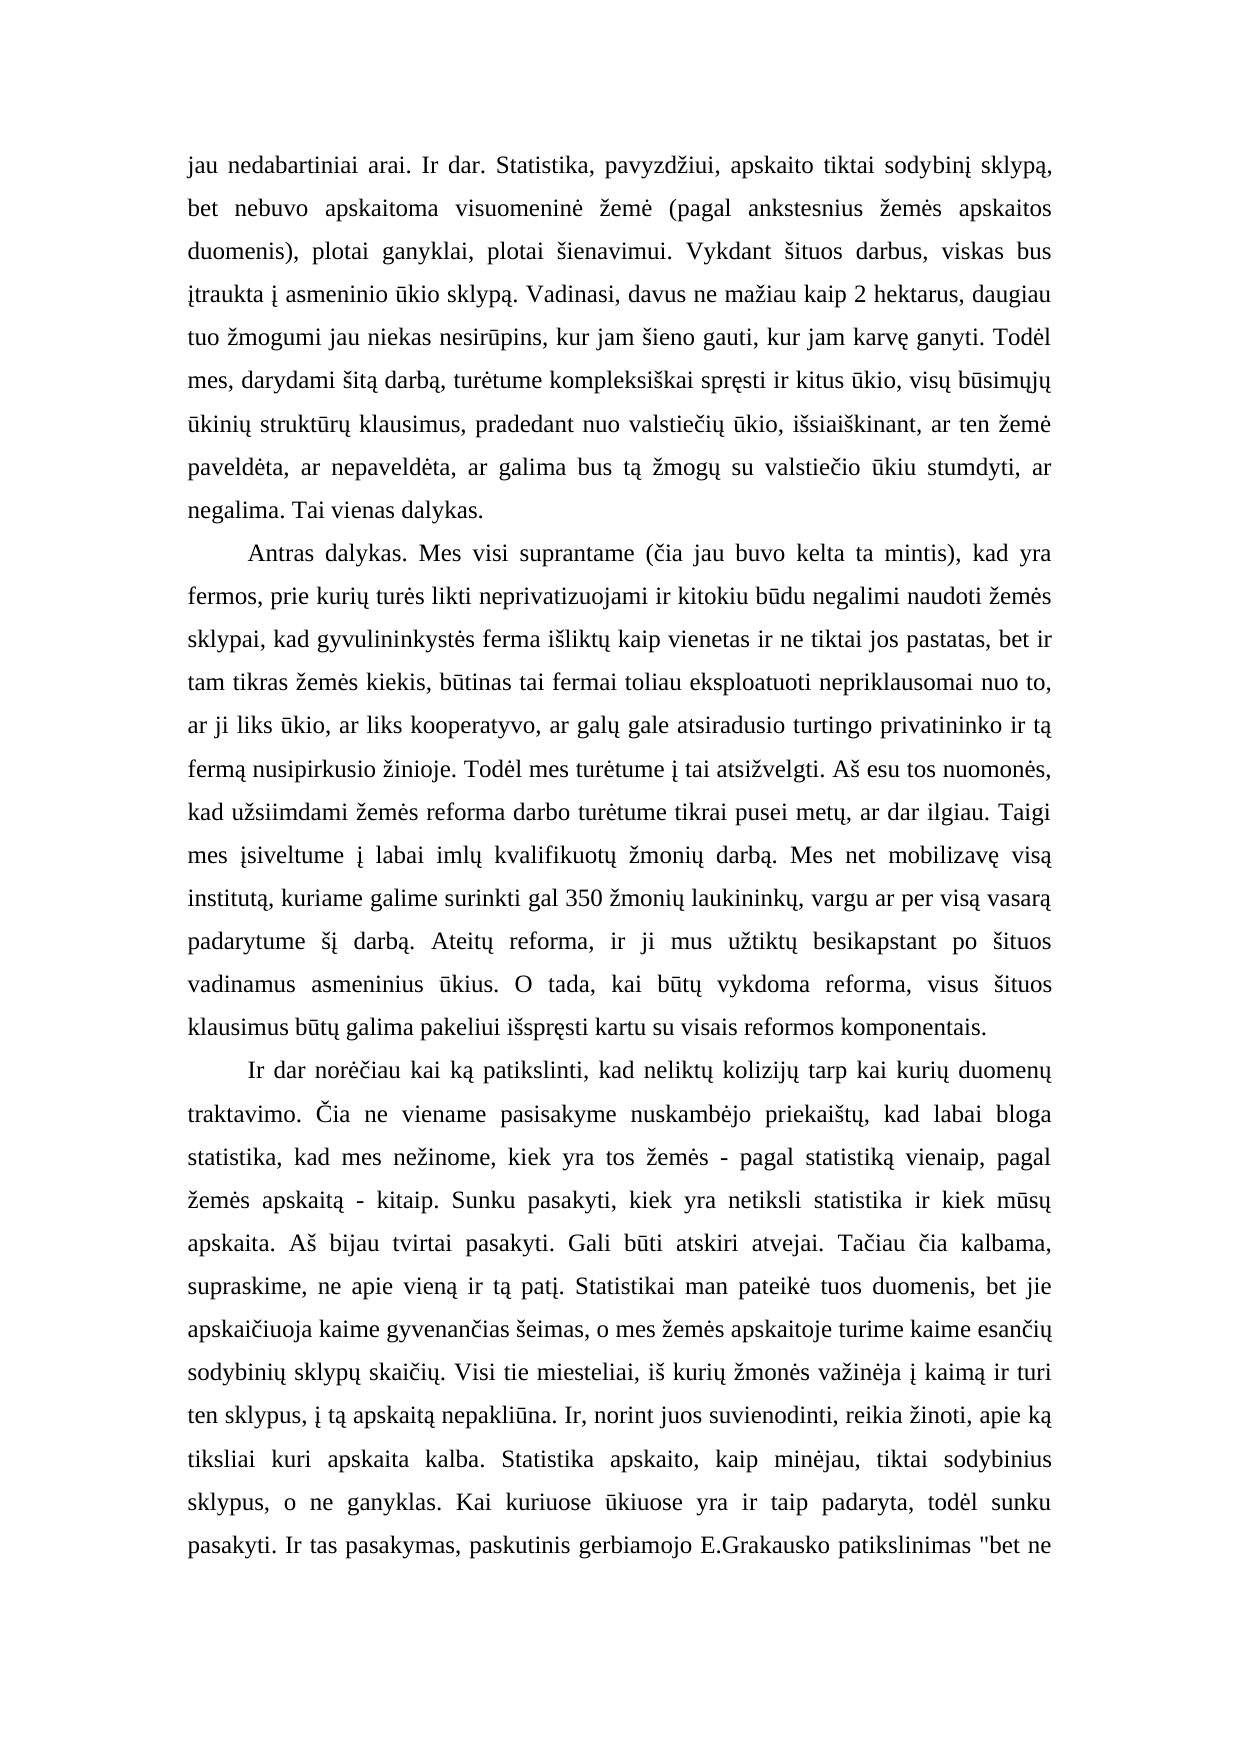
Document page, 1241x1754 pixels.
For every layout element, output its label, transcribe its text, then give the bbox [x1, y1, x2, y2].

text Antras dalykas. Mes visi suprantame (čia jau buvo kelta ta mintis), kad yra fermos, prie kurių turės likti neprivatizuojami ir kitokiu būdu negalimi naudoti žemės sklypai, kad gyvulininkystės ferma išliktų kaip vienetas ir ne tiktai jos pastatas, bet ir tam tikras žemės kiekis, būtinas tai fermai toliau eksploatuoti nepriklausomai nuo to, ar ji liks ūkio, ar liks kooperatyvo, ar galų gale atsiradusio turtingo privatininko ir tą fermą nusipirkusio žinioje. Todėl mes turėtume į tai atsižvelgti. Aš esu tos nuomonės, kad užsiimdami žemės reforma darbo turėtume tikrai pusei metų, ar dar ilgiau. Taigi mes įsiveltume į labai imlų kvalifikuotų žmonių darbą. Mes net mobilizavę visą institutą, kuriame galime surinkti gal 350 žmonių laukininkų, vargu ar per visą vasarą padarytume šį darbą. Ateitų reforma, ir ji mus užtiktų besikapstant po šituos vadinamus asmeninius ūkius. O tada, kai būtų vykdoma refor­ma, visus šituos klausimus būtų galima pakeliui išspręsti kartu su visais reformos komponentais. [187, 538, 1053, 1041]
text jau nedabartiniai arai. Ir dar. Statistika, pavyzdžiui, apskaito tiktai sody­binį sklypą, bet nebuvo apskaitoma visuomeninė žemė (pagal ankstesnius žemės apskaitos duomenis), plotai ganyklai, plotai šienavimui. Vykdant šituos darbus, viskas bus įtraukta į asmeninio ūkio sklypą. Vadinasi, davus ne mažiau kaip 2 hektarus, daugiau tuo žmogumi jau niekas nesirūpins, kur jam šieno gauti, kur jam karvę ganyti. Todėl mes, darydami šitą darbą, turėtume kompleksiškai spręsti ir kitus ūkio, visų būsimųjų ūkinių struktūrų klausimus, pradedant nuo valstiečių ūkio, išsiaiškinant, ar ten žemė paveldėta, ar nepaveldėta, ar galima bus tą žmogų su valstiečio ūkiu stumdyti, ar negalima. Tai vienas dalykas. [187, 150, 1053, 524]
text Ir dar norėčiau kai ką patikslinti, kad neliktų kolizijų tarp kai kurių duomenų traktavimo. Čia ne viename pasisakyme nuskambėjo priekaištų, kad labai bloga statistika, kad mes nežinome, kiek yra tos žemės - pagal statistiką vienaip, pagal žemės apskaitą - kitaip. Sunku pasakyti, kiek yra netiksli statistika ir kiek mūsų apskaita. Aš bijau tvirtai pasakyti. Gali būti atskiri atvejai. Tačiau čia kalbama, supraskime, ne apie vieną ir tą patį. Statistikai man pateikė tuos duomenis, bet jie apskaičiuoja kaime gyvenančias šeimas, o mes žemės apskaitoje turime kaime esančių sodybinių sklypų skaičių. Visi tie miesteliai, iš kurių žmonės važinėja į kaimą ir turi ten sklypus, į tą apskaitą nepakliūna. Ir, norint juos suvienodinti, reikia žinoti, apie ką tiksliai kuri apskaita kalba. Statistika apskaito, kaip minėjau, tiktai sodybinius sklypus, o ne ganyklas. Kai kuriuose ūkiuose yra ir taip padaryta, todėl sunku pasakyti. Ir tas pasakymas, paskutinis gerbiamojo E.Grakausko patikslinimas "bet ne [187, 1056, 1053, 1559]
